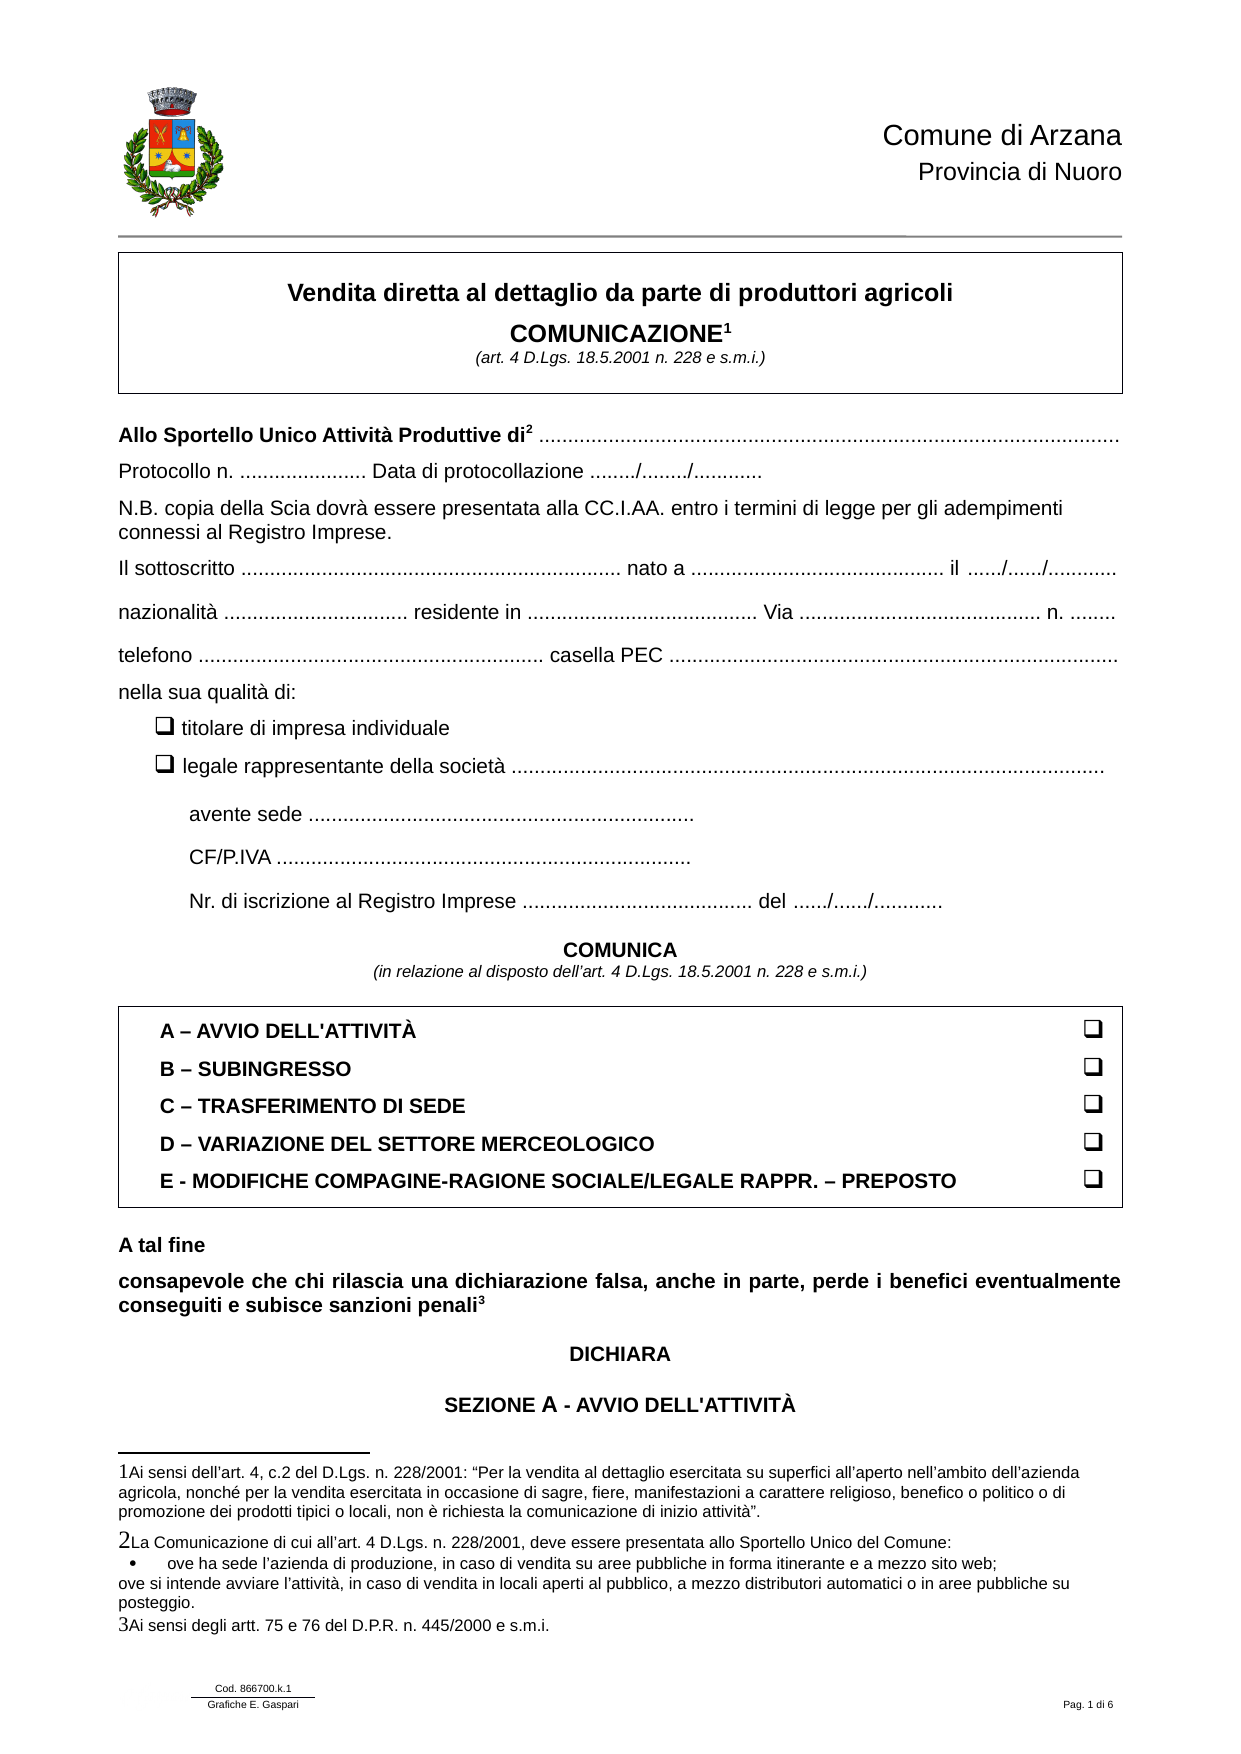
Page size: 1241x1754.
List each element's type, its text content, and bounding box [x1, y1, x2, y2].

text avente sede ................................................................... [189, 801, 1122, 825]
text Provincia di Nuoro [224, 157, 1122, 185]
text telefono ............................................................ casella PEC .............................................................................. [118, 643, 1122, 667]
text DICHIARA [118, 1342, 1122, 1366]
text Ai sensi degli artt. 75 e 76 del D.P.R. n. 445/2000 e s.m.i. [118, 1612, 1122, 1636]
table_header Vendita diretta al dettaglio da parte di produttori agricoli COMUNICAZIONE (art. 4 D.Lgs. 18.5.2001 n. 228 e s.m.i.) [119, 253, 1122, 392]
text La Comunicazione di cui all’art. 4 D.Lgs. n. 228/2001, deve essere presentata allo Sportello Unico del Comune: [118, 1525, 1122, 1554]
text (in relazione al disposto dell’art. 4 D.Lgs. 18.5.2001 n. 228 e s.m.i.) [118, 962, 1122, 981]
text  titolare di impresa individuale [153, 716, 1122, 741]
picture [122, 87, 224, 219]
list ove ha sede l’azienda di produzione, in caso di vendita su aree pubbliche in forma itinerante e a mezzo sito web; [130, 1554, 1122, 1573]
text nazionalità ................................ residente in ........................................ Via .......................................... n. ........ [118, 599, 1122, 623]
text  legale rappresentante della società ....................................................................................................... [153, 754, 1122, 779]
text COMUNICA [118, 938, 1122, 962]
text Allo Sportello Unico Attività Produttive di [118, 423, 1122, 447]
text N.B. copia della Scia dovrà essere presentata alla CC.I.AA. entro i termini di legge per gli adempimenti connessi al Registro Imprese. [118, 496, 1122, 543]
text CF/P.IVA ........................................................................ [189, 845, 1122, 869]
text consapevole che chi rilascia una dichiarazione falsa, anche in parte, perde i benefici eventualmente conseguiti e subisce sanzioni penali [118, 1269, 1122, 1317]
text Comune di Arzana [224, 118, 1122, 152]
text nella sua qualità di: [118, 680, 1122, 704]
table_header A – AVVIO DELL'ATTIVITÀ  B – SUBINGRESSO  C – TRASFERIMENTO DI SEDE  D – VARIAZIONE DEL SETTORE MERCEOLOGICO  E - MODIFICHE COMPAGINE-RAGIONE SOCIALE/LEGALE RAPPR. – PREPOSTO  [119, 1007, 1122, 1207]
text Nr. di iscrizione al Registro Imprese ........................................ del ....../....../............ [189, 889, 1122, 913]
text Il sottoscritto .................................................................. nato a ............................................ il ....../....../............ [118, 556, 1122, 580]
text Protocollo n. ...................... Data di protocollazione ......../......../............ [118, 459, 1122, 483]
text ove si intende avviare l’attività, in caso di vendita in locali aperti al pubblico, a mezzo distributori automatici o in aree pubbliche su posteggio. [118, 1573, 1122, 1612]
text SEZIONE A - AVVIO DELL'ATTIVITÀ [118, 1391, 1122, 1417]
text A tal fine [118, 1233, 1122, 1257]
